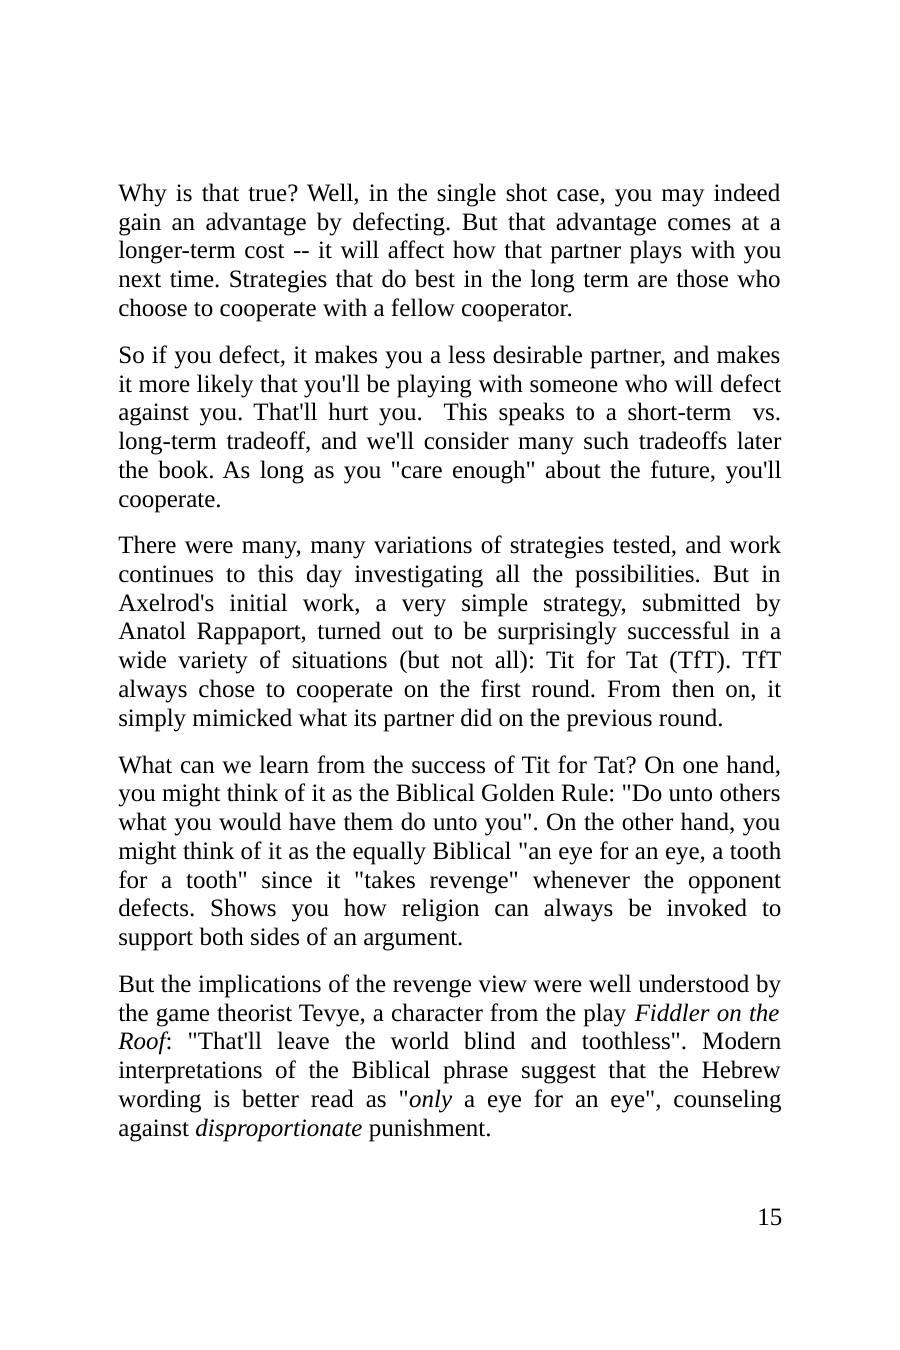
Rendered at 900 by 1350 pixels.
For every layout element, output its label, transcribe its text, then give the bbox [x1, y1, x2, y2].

text There were many, many variations of strategies tested, and work continues to this day investigating all the possibilities. But in Axelrod's initial work, a very simple strategy, submitted by Anatol Rappaport, turned out to be surprisingly successful in a wide variety of situations (but not all): Tit for Tat (TfT). TfT always chose to cooperate on the first round. From then on, it simply mimicked what its partner did on the previous round. [118, 530, 782, 732]
text But the implications of the revenge view were well understood by the game theorist Tevye, a character from the play Fiddler on the Roof: "That'll leave the world blind and toothless". Modern interpretations of the Biblical phrase suggest that the Hebrew wording is better read as "only a eye for an eye", counseling against disproportionate punishment. [118, 969, 782, 1141]
text So if you defect, it makes you a less desirable partner, and makes it more likely that you'll be playing with someone who will defect against you. That'll hurt you. This speaks to a short-term vs. long-term tradeoff, and we'll consider many such tradeoffs later the book. As long as you "care enough" about the future, you'll cooperate. [118, 340, 782, 512]
text Why is that true? Well, in the single shot case, you may indeed gain an advantage by defecting. But that advantage comes at a longer-term cost -- it will affect how that partner plays with you next time. Strategies that do best in the long term are those who choose to cooperate with a fellow cooperator. [118, 178, 782, 322]
text What can we learn from the success of Tit for Tat? On one hand, you might think of it as the Biblical Golden Rule: "Do unto others what you would have them do unto you". On the other hand, you might think of it as the equally Biblical "an eye for an eye, a tooth for a tooth" since it "takes revenge" whenever the opponent defects. Shows you how religion can always be invoked to support both sides of an argument. [118, 750, 782, 951]
